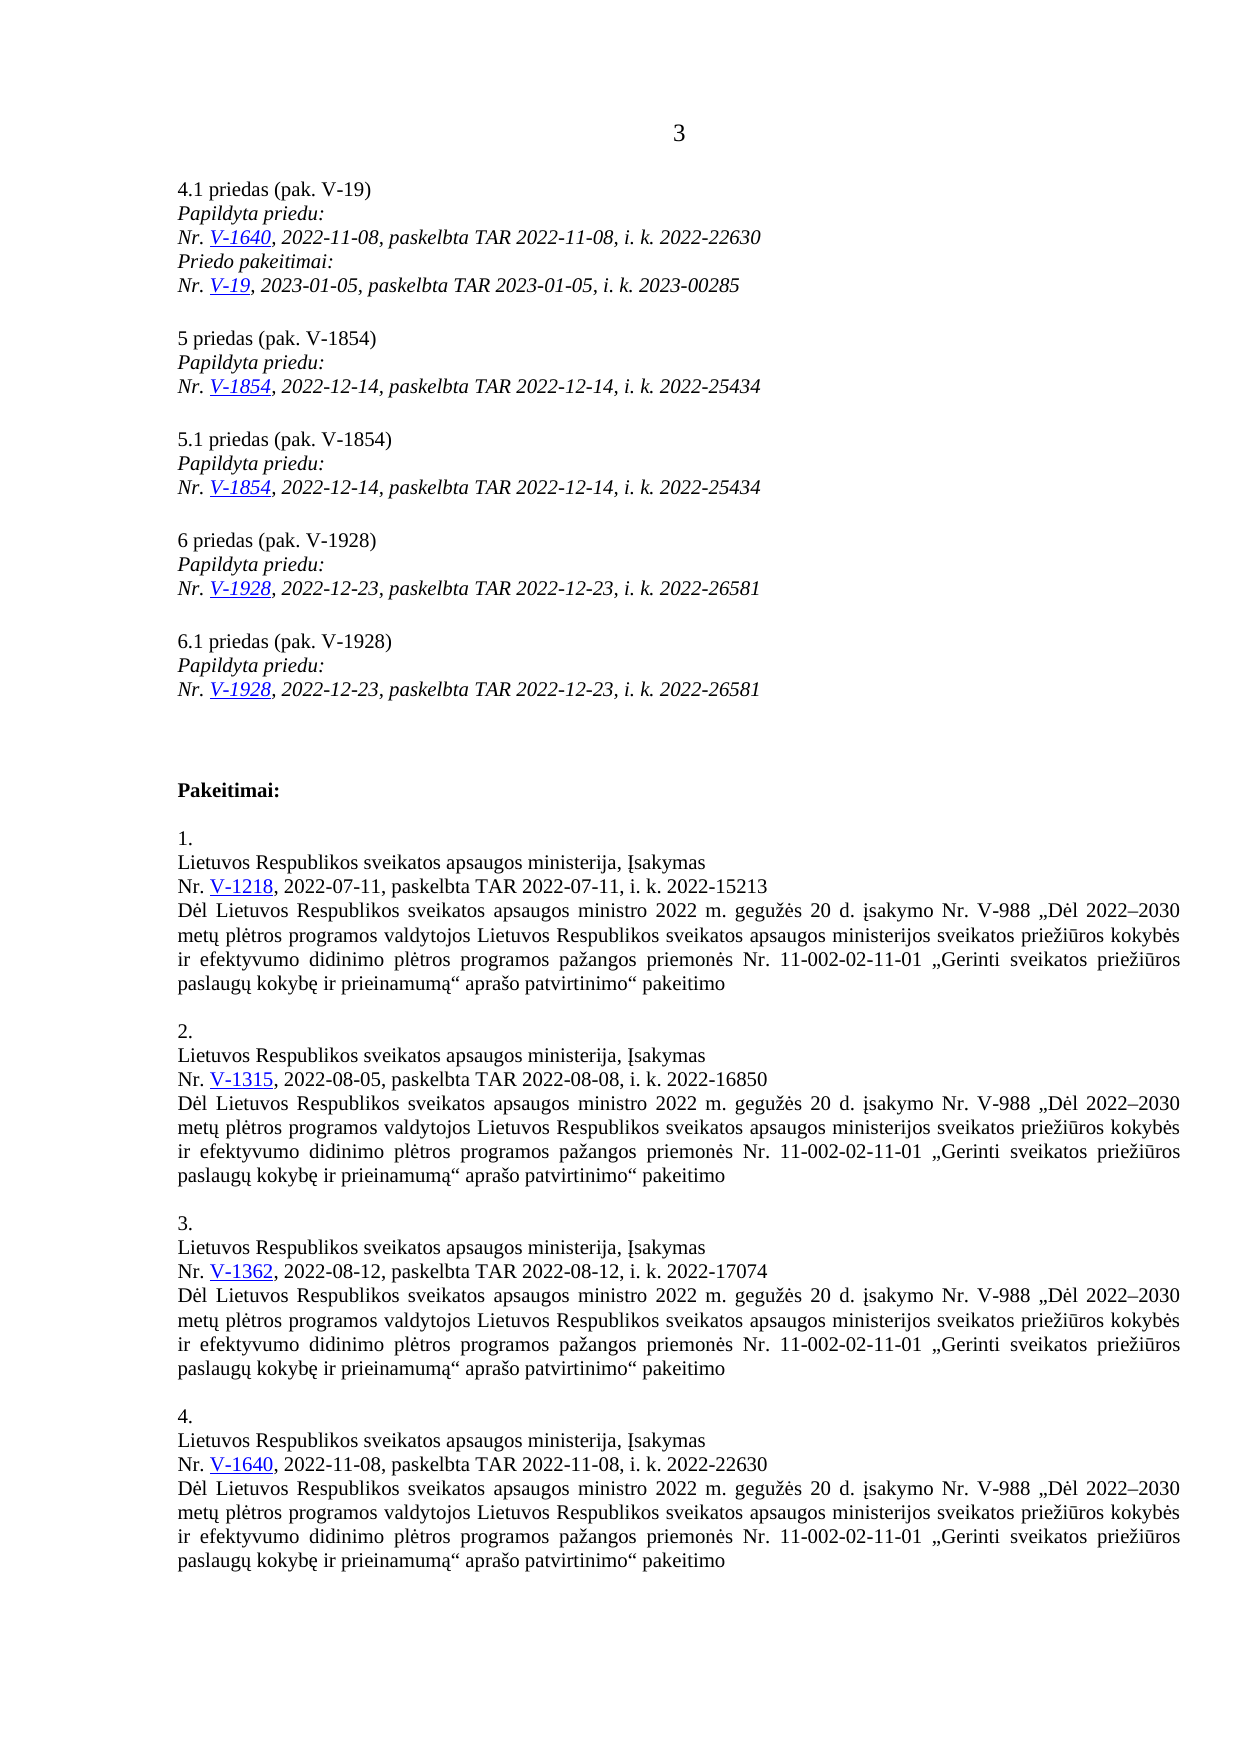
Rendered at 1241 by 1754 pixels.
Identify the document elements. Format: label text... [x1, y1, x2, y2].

text Lietuvos Respublikos sveikatos apsaugos ministerija, Įsakymas [177, 1428, 1181, 1452]
text Papildyta priedu: [177, 653, 1181, 677]
text Pakeitimai: [177, 778, 1181, 802]
text Nr. V-1928, 2022-12-23, paskelbta TAR 2022-12-23, i. k. 2022-26581 [177, 677, 1181, 701]
text Dėl Lietuvos Respublikos sveikatos apsaugos ministro 2022 m. gegužės 20 d. įsakymo Nr. V-988 „Dėl 2022–2030 metų plėtros programos valdytojos Lietuvos Respublikos sveikatos apsaugos ministerijos sveikatos priežiūros kokybės ir efektyvumo didinimo plėtros programos pažangos priemonės Nr. 11-002-02-11-01 „Gerinti sveikatos priežiūros paslaugų kokybę ir prieinamumą“ aprašo patvirtinimo“ pakeitimo [177, 1476, 1181, 1572]
text 6 priedas (pak. V-1928) [177, 528, 1181, 552]
text Nr. V-1640, 2022-11-08, paskelbta TAR 2022-11-08, i. k. 2022-22630 [177, 225, 1181, 249]
text Lietuvos Respublikos sveikatos apsaugos ministerija, Įsakymas [177, 850, 1181, 874]
text Papildyta priedu: [177, 201, 1181, 225]
text 5.1 priedas (pak. V-1854) [177, 427, 1181, 451]
text Nr. V-1640, 2022-11-08, paskelbta TAR 2022-11-08, i. k. 2022-22630 [177, 1452, 1181, 1476]
text Nr. V-1854, 2022-12-14, paskelbta TAR 2022-12-14, i. k. 2022-25434 [177, 374, 1181, 398]
text Lietuvos Respublikos sveikatos apsaugos ministerija, Įsakymas [177, 1043, 1181, 1067]
text Nr. V-1854, 2022-12-14, paskelbta TAR 2022-12-14, i. k. 2022-25434 [177, 475, 1181, 499]
text 4. [177, 1404, 1181, 1428]
text Nr. V-1315, 2022-08-05, paskelbta TAR 2022-08-08, i. k. 2022-16850 [177, 1067, 1181, 1091]
text Nr. V-1218, 2022-07-11, paskelbta TAR 2022-07-11, i. k. 2022-15213 [177, 874, 1181, 898]
text Nr. V-1928, 2022-12-23, paskelbta TAR 2022-12-23, i. k. 2022-26581 [177, 576, 1181, 600]
text Lietuvos Respublikos sveikatos apsaugos ministerija, Įsakymas [177, 1235, 1181, 1259]
text Dėl Lietuvos Respublikos sveikatos apsaugos ministro 2022 m. gegužės 20 d. įsakymo Nr. V-988 „Dėl 2022–2030 metų plėtros programos valdytojos Lietuvos Respublikos sveikatos apsaugos ministerijos sveikatos priežiūros kokybės ir efektyvumo didinimo plėtros programos pažangos priemonės Nr. 11-002-02-11-01 „Gerinti sveikatos priežiūros paslaugų kokybę ir prieinamumą“ aprašo patvirtinimo“ pakeitimo [177, 898, 1181, 995]
text Papildyta priedu: [177, 552, 1181, 576]
text 6.1 priedas (pak. V-1928) [177, 629, 1181, 653]
text Priedo pakeitimai: [177, 249, 1181, 273]
text 4.1 priedas (pak. V-19) [177, 177, 1181, 201]
text 1. [177, 826, 1181, 850]
text 5 priedas (pak. V-1854) [177, 326, 1181, 350]
text 2. [177, 1019, 1181, 1043]
text Papildyta priedu: [177, 350, 1181, 374]
text Dėl Lietuvos Respublikos sveikatos apsaugos ministro 2022 m. gegužės 20 d. įsakymo Nr. V-988 „Dėl 2022–2030 metų plėtros programos valdytojos Lietuvos Respublikos sveikatos apsaugos ministerijos sveikatos priežiūros kokybės ir efektyvumo didinimo plėtros programos pažangos priemonės Nr. 11-002-02-11-01 „Gerinti sveikatos priežiūros paslaugų kokybę ir prieinamumą“ aprašo patvirtinimo“ pakeitimo [177, 1283, 1181, 1380]
text Nr. V-19, 2023-01-05, paskelbta TAR 2023-01-05, i. k. 2023-00285 [177, 273, 1181, 297]
text 3. [177, 1211, 1181, 1235]
text Papildyta priedu: [177, 451, 1181, 475]
text Nr. V-1362, 2022-08-12, paskelbta TAR 2022-08-12, i. k. 2022-17074 [177, 1259, 1181, 1283]
text Dėl Lietuvos Respublikos sveikatos apsaugos ministro 2022 m. gegužės 20 d. įsakymo Nr. V-988 „Dėl 2022–2030 metų plėtros programos valdytojos Lietuvos Respublikos sveikatos apsaugos ministerijos sveikatos priežiūros kokybės ir efektyvumo didinimo plėtros programos pažangos priemonės Nr. 11-002-02-11-01 „Gerinti sveikatos priežiūros paslaugų kokybę ir prieinamumą“ aprašo patvirtinimo“ pakeitimo [177, 1091, 1181, 1187]
